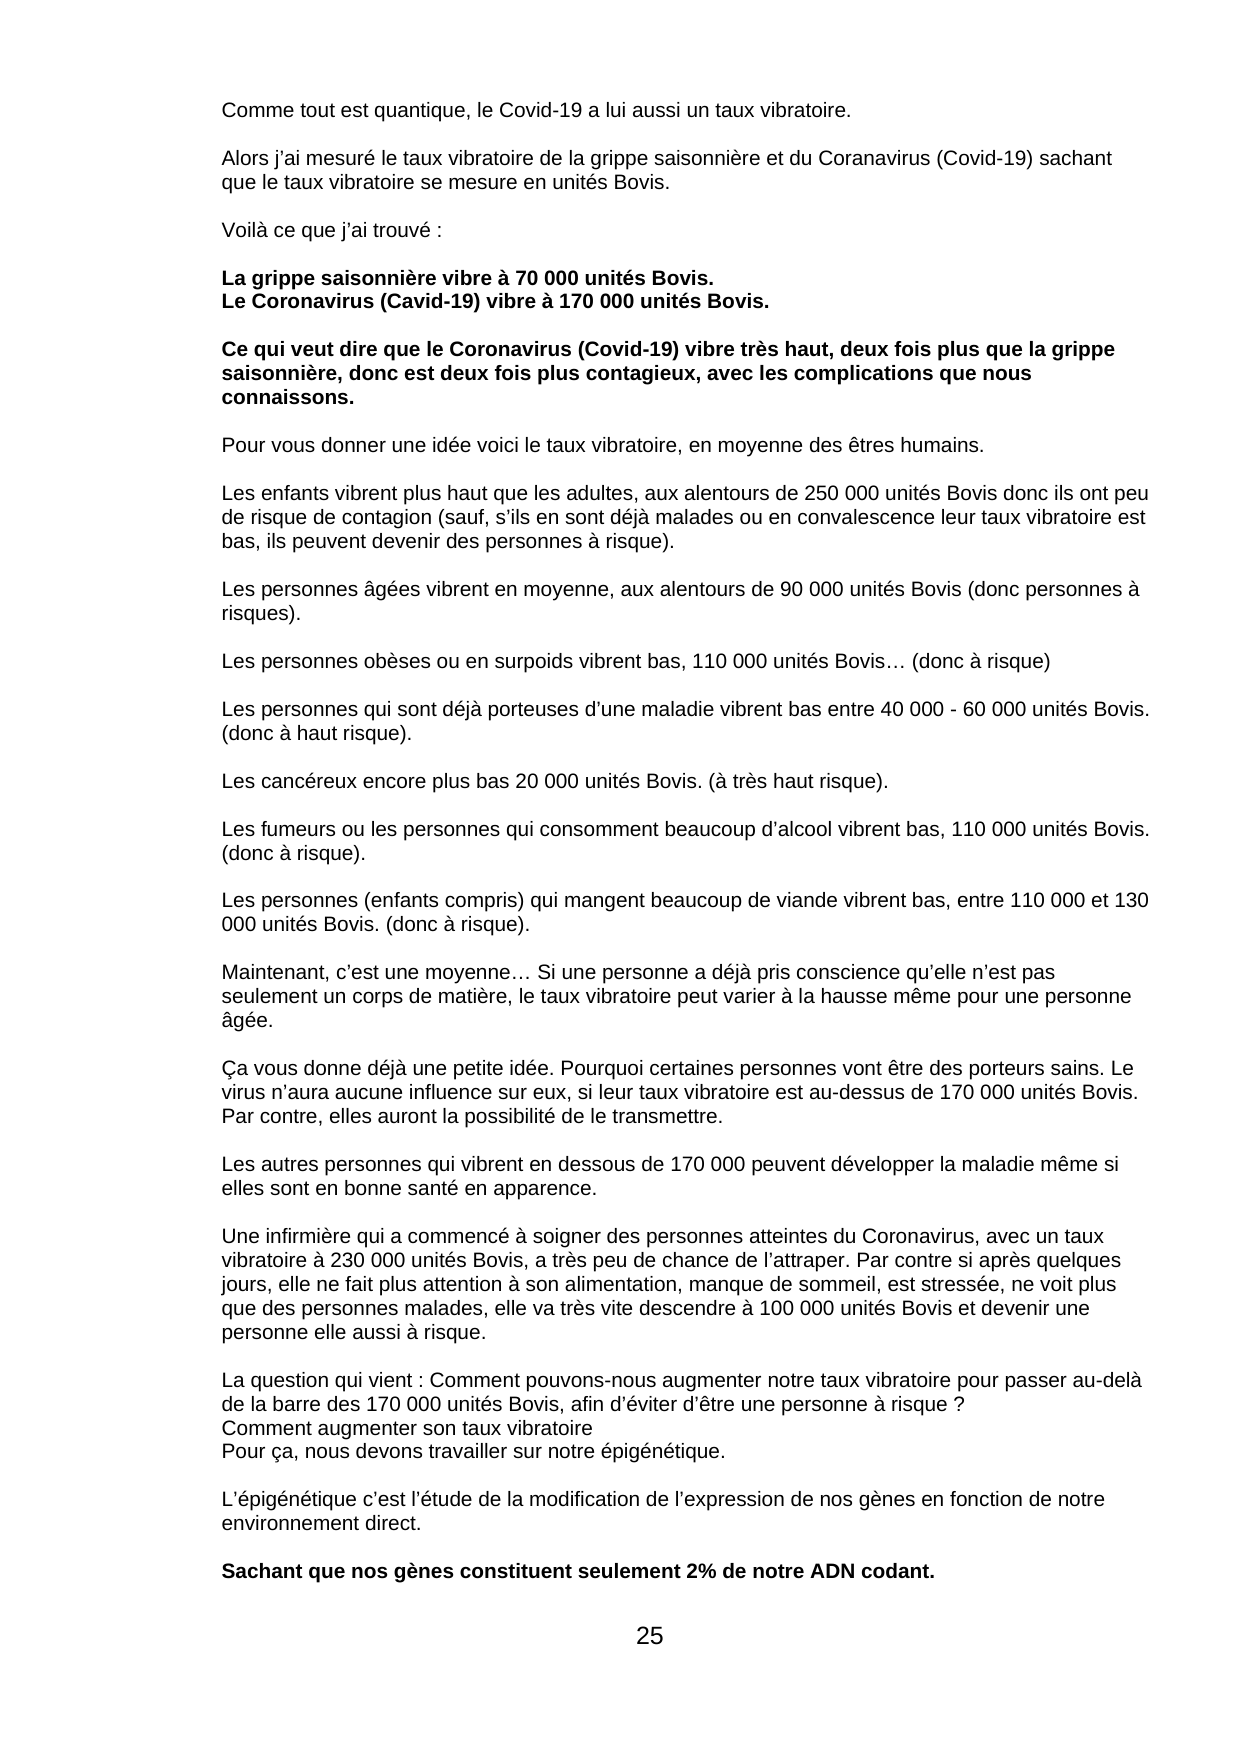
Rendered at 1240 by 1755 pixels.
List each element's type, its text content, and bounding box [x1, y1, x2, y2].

text L’épigénétique c’est l’étude de la modification de l’expression de nos gènes en fonction de notre environnement direct. [221, 1487, 1152, 1535]
text Une infirmière qui a commencé à soigner des personnes atteintes du Coronavirus, avec un taux vibratoire à 230 000 unités Bovis, a très peu de chance de l’attraper. Par contre si après quelques jours, elle ne fait plus attention à son alimentation, manque de sommeil, est stressée, ne voit plus que des personnes malades, elle va très vite descendre à 100 000 unités Bovis et devenir une personne elle aussi à risque. [221, 1224, 1152, 1343]
text Pour vous donner une idée voici le taux vibratoire, en moyenne des êtres humains. [221, 433, 1152, 457]
text Les personnes (enfants compris) qui mangent beaucoup de viande vibrent bas, entre 110 000 et 130 000 unités Bovis. (donc à risque). [221, 888, 1152, 936]
text Sachant que nos gènes constituent seulement 2% de notre ADN codant. [221, 1559, 1152, 1583]
text Les autres personnes qui vibrent en dessous de 170 000 peuvent développer la maladie même si elles sont en bonne santé en apparence. [221, 1152, 1152, 1200]
text Les enfants vibrent plus haut que les adultes, aux alentours de 250 000 unités Bovis donc ils ont peu de risque de contagion (sauf, s’ils en sont déjà malades ou en convalescence leur taux vibratoire est bas, ils peuvent devenir des personnes à risque). [221, 481, 1152, 553]
text Comment augmenter son taux vibratoire [221, 1415, 1152, 1439]
text La grippe saisonnière vibre à 70 000 unités Bovis. [221, 265, 1152, 289]
text Les personnes qui sont déjà porteuses d’une maladie vibrent bas entre 40 000 - 60 000 unités Bovis. (donc à haut risque). [221, 697, 1152, 744]
text Maintenant, c’est une moyenne… Si une personne a déjà pris conscience qu’elle n’est pas seulement un corps de matière, le taux vibratoire peut varier à la hausse même pour une personne âgée. [221, 960, 1152, 1032]
text Les fumeurs ou les personnes qui consomment beaucoup d’alcool vibrent bas, 110 000 unités Bovis. (donc à risque). [221, 816, 1152, 864]
text Voilà ce que j’ai trouvé : [221, 217, 1152, 241]
text La question qui vient : Comment pouvons-nous augmenter notre taux vibratoire pour passer au-delà de la barre des 170 000 unités Bovis, afin d’éviter d’être une personne à risque ? [221, 1367, 1152, 1415]
text Ce qui veut dire que le Coronavirus (Covid-19) vibre très haut, deux fois plus que la grippe saisonnière, donc est deux fois plus contagieux, avec les complications que nous connaissons. [221, 337, 1152, 409]
text Pour ça, nous devons travailler sur notre épigénétique. [221, 1439, 1152, 1463]
text Les personnes obèses ou en surpoids vibrent bas, 110 000 unités Bovis… (donc à risque) [221, 649, 1152, 673]
text Les cancéreux encore plus bas 20 000 unités Bovis. (à très haut risque). [221, 768, 1152, 792]
text Ça vous donne déjà une petite idée. Pourquoi certaines personnes vont être des porteurs sains. Le virus n’aura aucune influence sur eux, si leur taux vibratoire est au-dessus de 170 000 unités Bovis. Par contre, elles auront la possibilité de le transmettre. [221, 1056, 1152, 1128]
text Comme tout est quantique, le Covid-19 a lui aussi un taux vibratoire. [221, 98, 1152, 122]
text Les personnes âgées vibrent en moyenne, aux alentours de 90 000 unités Bovis (donc personnes à risques). [221, 577, 1152, 625]
text Le Coronavirus (Cavid-19) vibre à 170 000 unités Bovis. [221, 289, 1152, 313]
text Alors j’ai mesuré le taux vibratoire de la grippe saisonnière et du Coranavirus (Covid-19) sachant que le taux vibratoire se mesure en unités Bovis. [221, 146, 1152, 193]
